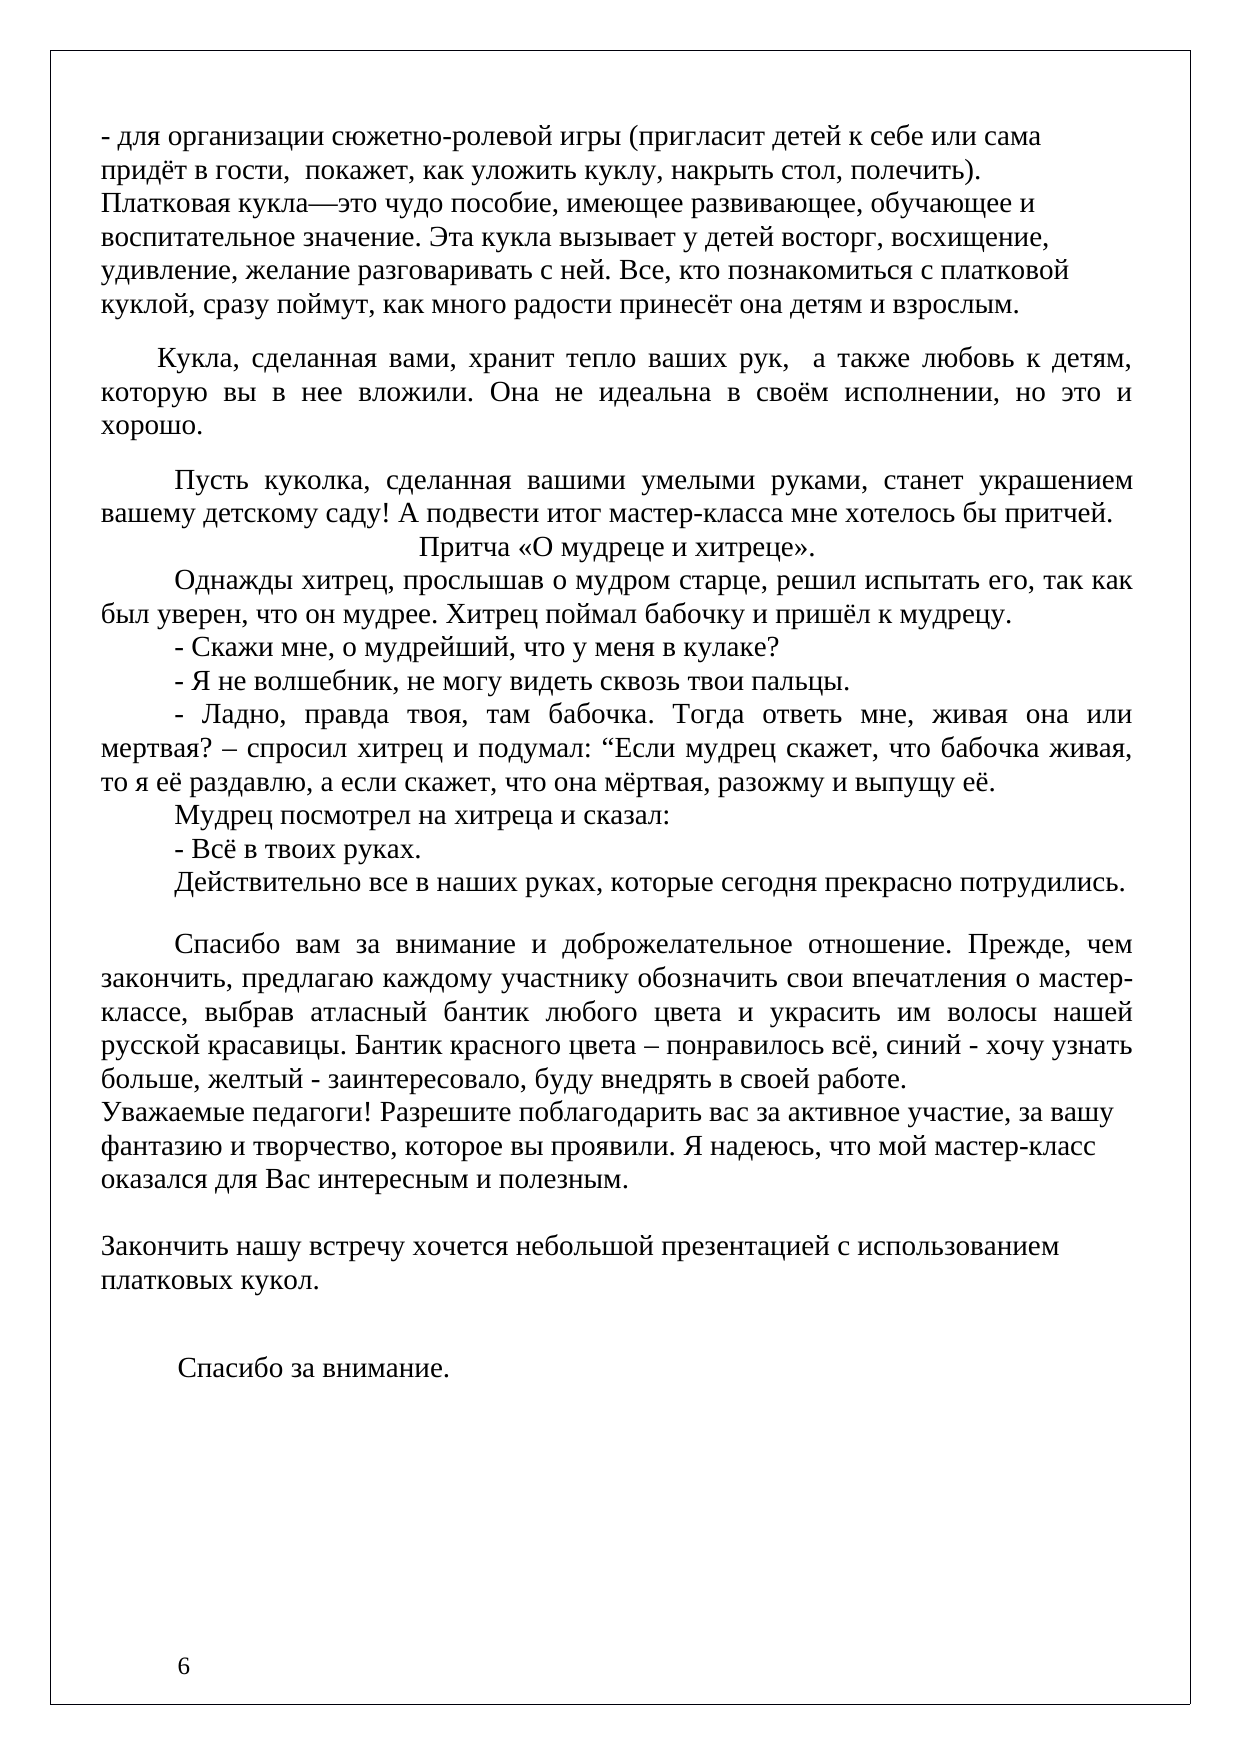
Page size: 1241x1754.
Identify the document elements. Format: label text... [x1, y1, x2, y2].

text Кукла, сделанная вами, хранит тепло ваших рук, а также любовь к детям, которую вы в нее вложили. Она не идеальна в своём исполнении, но это и хорошо. [101, 340, 1134, 441]
text Спасибо вам за внимание и доброжелательное отношение. Прежде, чем закончить, предлагаю каждому участнику обозначить свои впечатления о мастер-классе, выбрав атласный бантик любого цвета и украсить им волосы нашей русской красавицы. Бантик красного цвета – понравилось всё, синий - хочу узнать больше, желтый - заинтересовало, буду внедрять в своей работе. [101, 927, 1134, 1094]
text Действительно все в наших руках, которые сегодня прекрасно потрудились. [101, 864, 1134, 898]
text - Скажи мне, о мудрейший, что у меня в кулаке? [101, 629, 1134, 663]
text Спасибо за внимание. [177, 1350, 1144, 1383]
text - Всё в твоих руках. [101, 831, 1134, 864]
text Мудрец посмотрел на хитреца и сказал: [101, 797, 1134, 831]
text Закончить нашу встречу хочется небольшой презентацией с использованием платковых кукол. [101, 1195, 1163, 1296]
text - для организации сюжетно-ролевой игры (пригласит детей к себе или сама придёт в гости, покажет, как уложить куклу, накрыть стол, полечить). [101, 118, 1134, 185]
text Однажды хитрец, прослышав о мудром старце, решил испытать его, так как был уверен, что он мудрее. Хитрец поймал бабочку и пришёл к мудрецу. [101, 562, 1134, 629]
text Платковая кукла—это чудо пособие, имеющее развивающее, обучающее и воспитательное значение. Эта кукла вызывает у детей восторг, восхищение, удивление, желание разговаривать с ней. Все, кто познакомиться с платковой куклой, сразу поймут, как много радости принесёт она детям и взрослым. [101, 185, 1134, 319]
text - Я не волшебник, не могу видеть сквозь твои пальцы. [101, 663, 1134, 697]
text Притча «О мудреце и хитреце». [101, 529, 1134, 562]
text Пусть куколка, сделанная вашими умелыми руками, станет украшением вашему детскому саду! А подвести итог мастер-класса мне хотелось бы притчей. [101, 462, 1134, 529]
text - Ладно, правда твоя, там бабочка. Тогда ответь мне, живая она или мертвая? – спросил хитрец и подумал: “Если мудрец скажет, что бабочка живая, то я её раздавлю, а если скажет, что она мёртвая, разожму и выпущу её. [101, 697, 1134, 797]
text Уважаемые педагоги! Разрешите поблагодарить вас за активное участие, за вашу фантазию и творчество, которое вы проявили. Я надеюсь, что мой мастер-класс оказался для Вас интересным и полезным. [101, 1094, 1134, 1195]
